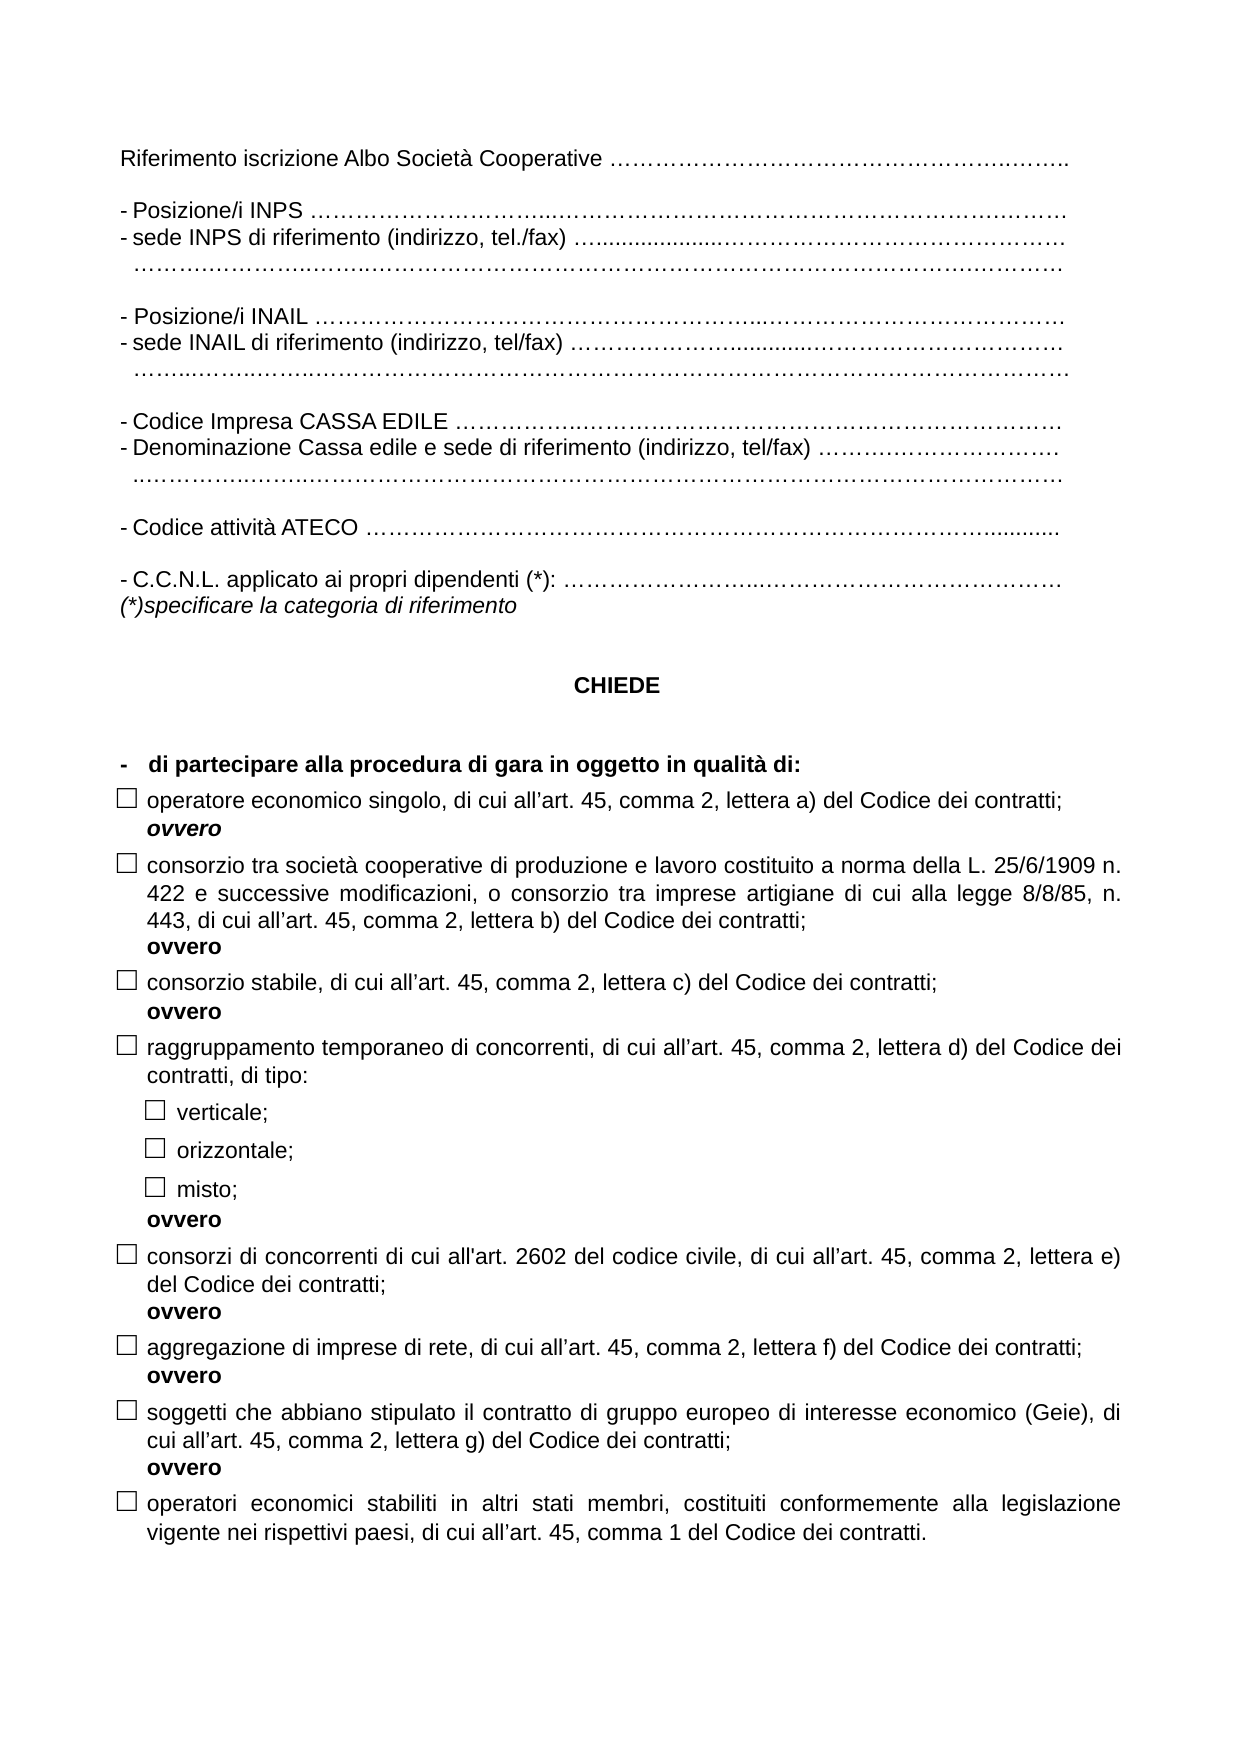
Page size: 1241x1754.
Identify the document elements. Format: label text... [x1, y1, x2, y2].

text CHIEDE [118, 672, 1122, 698]
text ovvero [117, 1204, 1122, 1233]
text - Posizione/i INPS …………………………...………………………………………………….……… [120, 197, 1122, 223]
text ovvero [117, 998, 1122, 1024]
text □ aggregazione di imprese di rete, di cui all’art. 45, comma 2, lettera f) del Codice dei contratti; [117, 1324, 1122, 1362]
text □ consorzi di concorrenti di cui all'art. 2602 del codice civile, di cui all’art. 45, comma 2, lettera e) del Codice dei contratti; [117, 1233, 1122, 1298]
text □ operatori economici stabiliti in altri stati membri, costituiti conformemente alla legislazione vigente nei rispettivi paesi, di cui all’art. 45, comma 1 del Codice dei contratti. [117, 1480, 1122, 1545]
text □ orizzontale; [117, 1127, 1122, 1166]
text □ consorzio stabile, di cui all’art. 45, comma 2, lettera c) del Codice dei contratti; [117, 959, 1122, 998]
text - Denominazione Cassa edile e sede di riferimento (indirizzo, tel/fax) ……….…………………. [120, 434, 1122, 461]
text ..…………..……..……………………………………………………………………………………… [120, 461, 1122, 487]
text ovvero [117, 933, 1122, 959]
text ovvero [117, 815, 1122, 842]
text - sede INAIL di riferimento (indirizzo, tel/fax) ………………….............…………………………… [120, 329, 1122, 355]
text ……...……..……..……………………………………………………………………………………… [120, 355, 1122, 382]
text ……….…………..……..…………………………………………………………………….………… [120, 250, 1122, 276]
text - di partecipare alla procedura di gara in oggetto in qualità di: [120, 751, 1122, 777]
text □ consorzio tra società cooperative di produzione e lavoro costituito a norma della L. 25/6/1909 n. 422 e successive modificazioni, o consorzio tra imprese artigiane di cui alla legge 8/8/85, n. 443, di cui all’art. 45, comma 2, lettera b) del Codice dei contratti; [117, 842, 1122, 933]
text □ raggruppamento temporaneo di concorrenti, di cui all’art. 45, comma 2, lettera d) del Codice dei contratti, di tipo: [117, 1024, 1122, 1089]
text ovvero [117, 1454, 1122, 1480]
text - Codice attività ATECO ………………………………………………………………………............ [120, 513, 1122, 540]
text - Codice Impresa CASSA EDILE ……………..……………………………………………………… [120, 408, 1122, 434]
text - sede INPS di riferimento (indirizzo, tel./fax) …....................……………………………………… [120, 223, 1122, 250]
text Riferimento iscrizione Albo Società Cooperative ……………………………………………..…….. [120, 144, 1122, 171]
text ovvero [117, 1362, 1122, 1389]
text (*)specificare la categoria di riferimento [120, 592, 1122, 619]
text - Posizione/i INAIL …………………………………………………...………………………………… [120, 303, 1122, 329]
text □ verticale; [115, 1089, 1122, 1127]
text ovvero [117, 1298, 1122, 1324]
text - C.C.N.L. applicato ai propri dipendenti (*): ……………………...………………………………… [120, 566, 1122, 592]
text □ soggetti che abbiano stipulato il contratto di gruppo europeo di interesse economico (Geie), di cui all’art. 45, comma 2, lettera g) del Codice dei contratti; [117, 1389, 1122, 1454]
text □ misto; [117, 1166, 1122, 1204]
text □ operatore economico singolo, di cui all’art. 45, comma 2, lettera a) del Codice dei contratti; [117, 777, 1122, 815]
